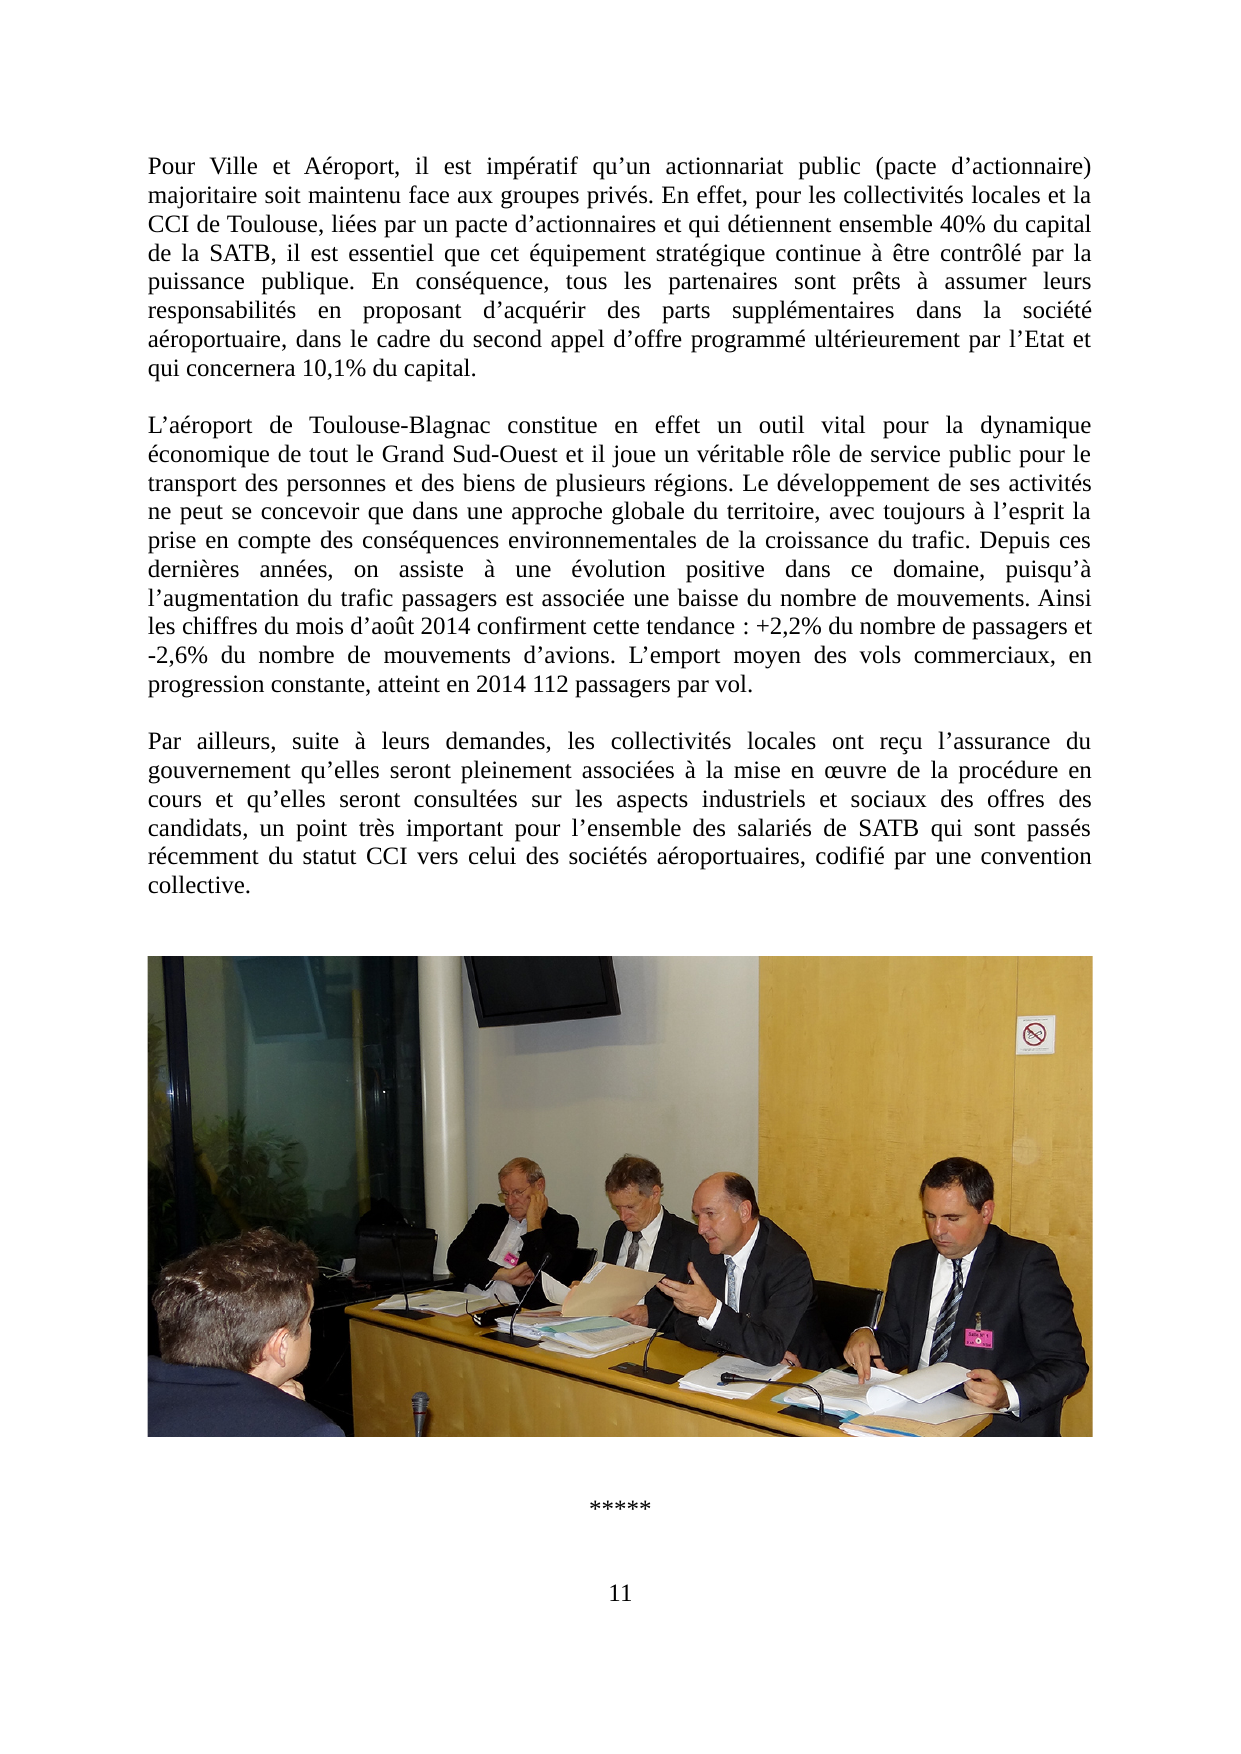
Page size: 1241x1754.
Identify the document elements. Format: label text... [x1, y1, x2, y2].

text Par ailleurs, suite à leurs demandes, les collectivités locales ont reçu l’assurance du gouvernement qu’elles seront pleinement associées à la mise en œuvre de la procédure en cours et qu’elles seront consultées sur les aspects industriels et sociaux des offres des candidats, un point très important pour l’ensemble des salariés de SATB qui sont passés récemment du statut CCI vers celui des sociétés aéroportuaires, codifié par une convention collective. [148, 726, 1093, 899]
text ***** [148, 1494, 1093, 1523]
text Pour Ville et Aéroport, il est impératif qu’un actionnariat public (pacte d’actionnaire) majoritaire soit maintenu face aux groupes privés. En effet, pour les collectivités locales et la CCI de Toulouse, liées par un pacte d’actionnaires et qui détiennent ensemble 40% du capital de la SATB, il est essentiel que cet équipement stratégique continue à être contrôlé par la puissance publique. En conséquence, tous les partenaires sont prêts à assumer leurs responsabilités en proposant d’acquérir des parts supplémentaires dans la société aéroportuaire, dans le cadre du second appel d’offre programmé ultérieurement par l’Etat et qui concernera 10,1% du capital. [148, 151, 1093, 381]
text L’aéroport de Toulouse-Blagnac constitue en effet un outil vital pour la dynamique économique de tout le Grand Sud-Ouest et il joue un véritable rôle de service public pour le transport des personnes et des biens de plusieurs régions. Le développement de ses activités ne peut se concevoir que dans une approche globale du territoire, avec toujours à l’esprit la prise en compte des conséquences environnementales de la croissance du trafic. Depuis ces dernières années, on assiste à une évolution positive dans ce domaine, puisqu’à l’augmentation du trafic passagers est associée une baisse du nombre de mouvements. Ainsi les chiffres du mois d’août 2014 confirment cette tendance : +2,2% du nombre de passagers et -2,6% du nombre de mouvements d’avions. L’emport moyen des vols commerciaux, en progression constante, atteint en 2014 112 passagers par vol. [148, 410, 1093, 698]
picture [147, 956, 1093, 1437]
